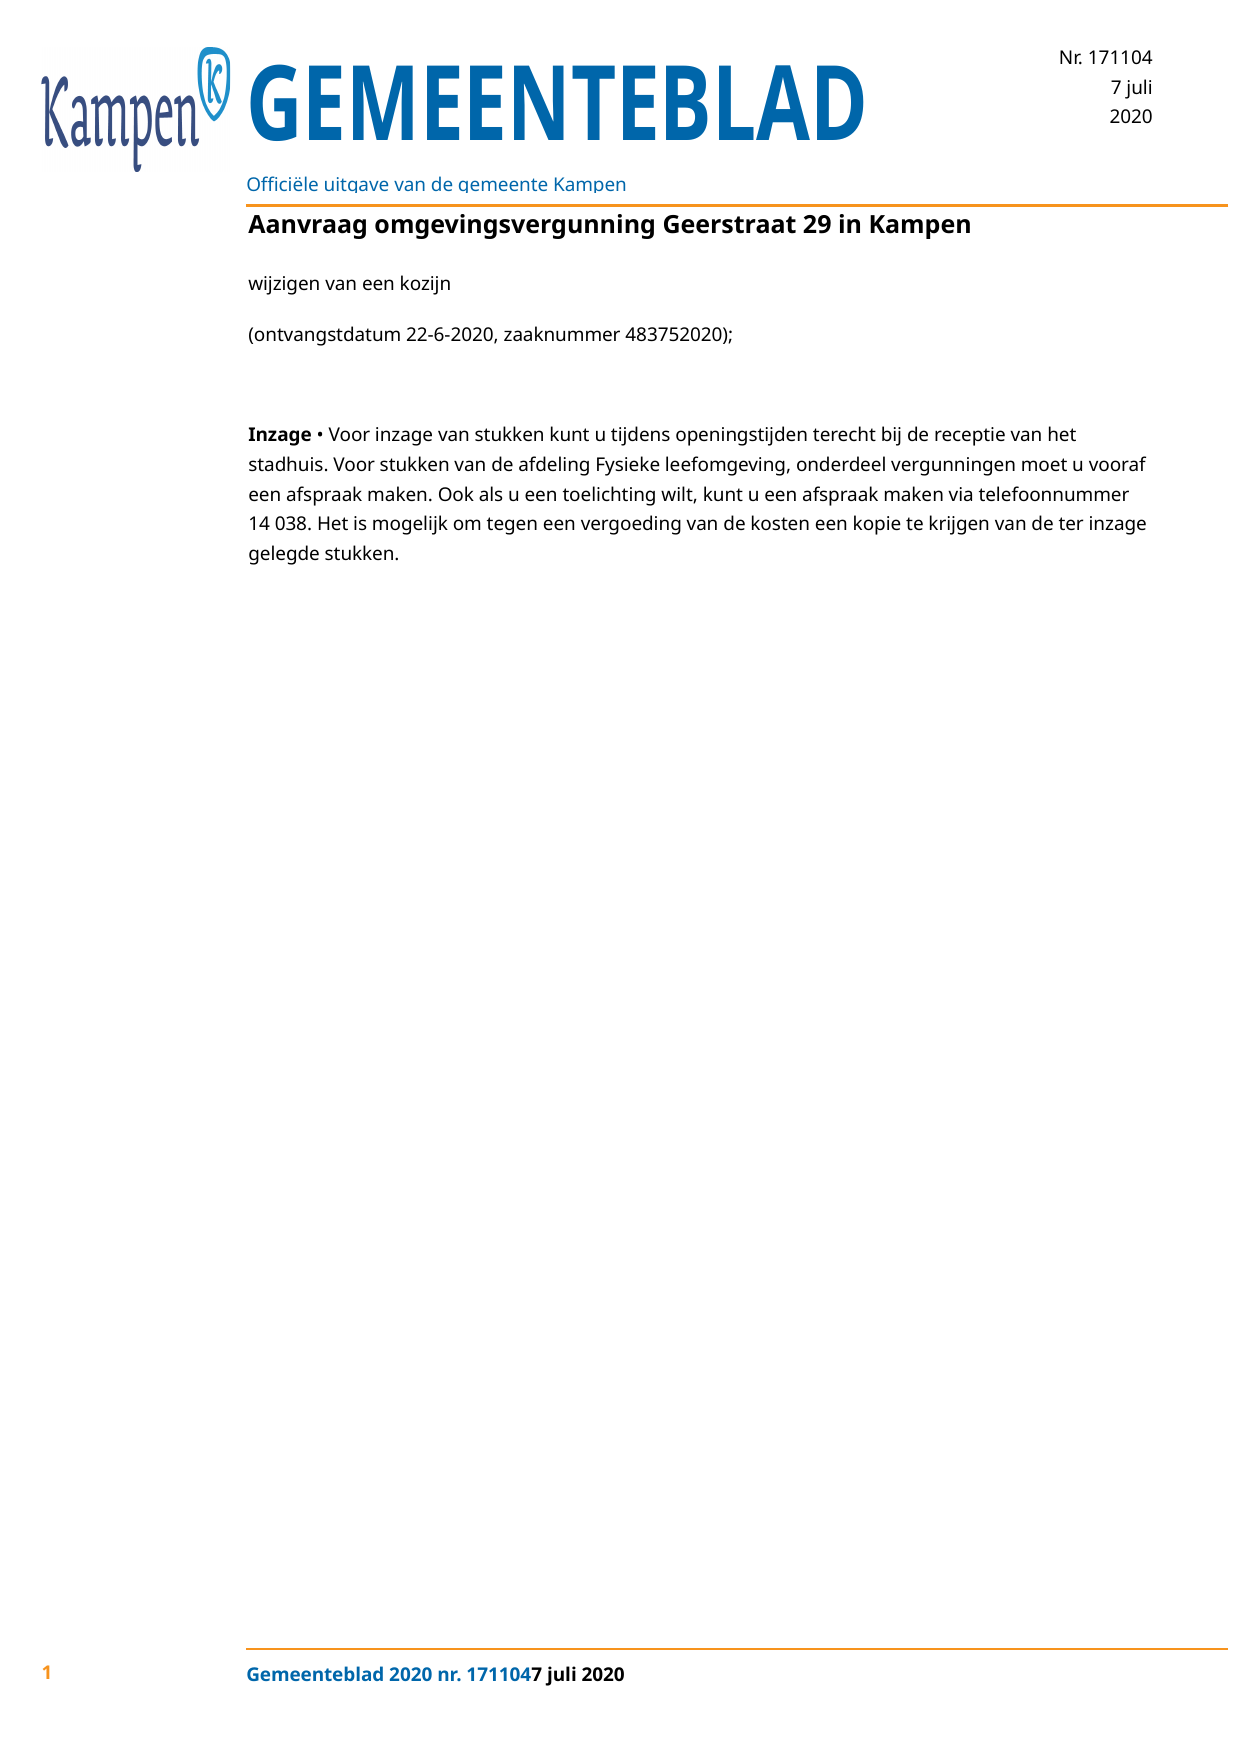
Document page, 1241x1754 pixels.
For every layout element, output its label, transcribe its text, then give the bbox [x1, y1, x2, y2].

picture [41, 47, 231, 172]
text Aanvraag omgevingsvergunning Geerstraat 29 in Kampen [248, 207, 1152, 241]
text (ontvangstdatum 22-6-2020, zaaknummer 483752020); [248, 321, 1152, 346]
text wijzigen van een kozijn [248, 270, 1152, 296]
text Inzage • Voor inzage van stukken kunt u tijdens openingstijden terecht bij de receptie van het stadhuis. Voor stukken van de afdeling Fysieke leefomgeving, onderdeel vergunningen moet u vooraf een afspraak maken. Ook als u een toelichting wilt, kunt u een afspraak maken via telefoonnummer 14 038. Het is mogelijk om tegen een vergoeding van de kosten een kopie te krijgen van de ter inzage gelegde stukken. [248, 422, 1152, 566]
